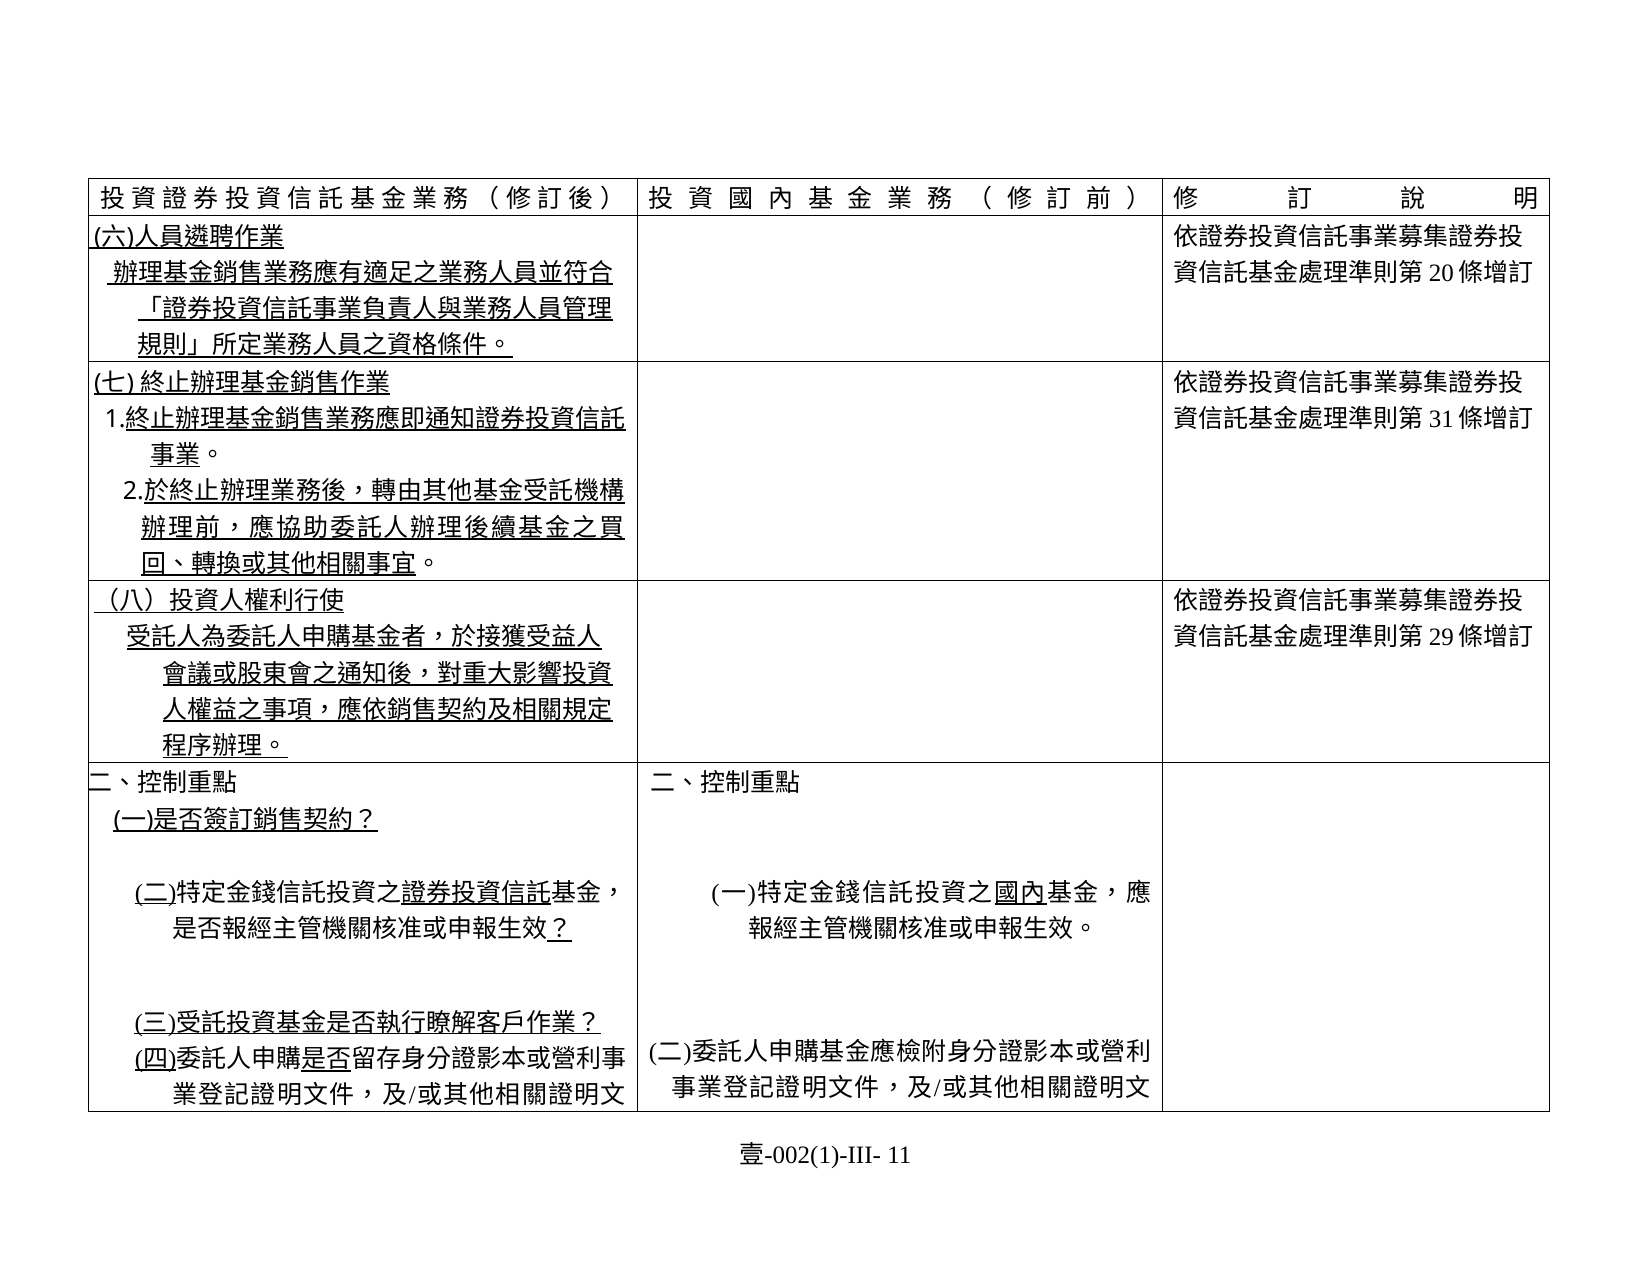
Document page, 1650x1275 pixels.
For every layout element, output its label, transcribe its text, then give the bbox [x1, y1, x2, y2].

table_header 投資國內基金業務（修訂前） [638, 179, 1162, 215]
table_cell (六)人員遴聘作業 辦理基金銷售業務應有適足之業務人員並符合「證券投資信託事業負責人與業務人員管理規則」所定業務人員之資格條件。 [89, 216, 637, 361]
table_cell [298, 1139, 460, 1189]
table_cell (一)特定金錢信託投資之國內基金，應報經主管機關核准或申報生效。 (二)委託人申購基金應檢附身分證影本或營利事業登記證明文件，及/或其他相關證明文 [638, 873, 1162, 1111]
table_cell 二、控制重點 [638, 763, 1162, 872]
table_cell [1163, 763, 1549, 872]
table_cell 二、控制重點 (一)是否簽訂銷售契約？ [89, 763, 637, 872]
table_cell (七) 終止辦理基金銷售作業 1.終止辦理基金銷售業務應即通知證券投資信託事業。 2.於終止辦理業務後，轉由其他基金受託機構辦理前，應協助委託人辦理後續基金之買回、轉換或其他相關事宜。 [89, 362, 637, 579]
table_header 投資證券投資信託基金業務（修訂後） [89, 179, 637, 215]
table_cell [1163, 873, 1549, 1111]
table_cell (二)特定金錢信託投資之證券投資信託基金，是否報經主管機關核准或申報生效？ (三)受託投資基金是否執行瞭解客戶作業？ (四)委託人申購是否留存身分證影本或營利事業登記證明文件，及/或其他相關證明文 [89, 873, 637, 1111]
table_header 修訂說明 [1163, 179, 1549, 215]
table_cell 依證券投資信託事業募集證券投資信託基金處理準則第31條增訂 [1163, 362, 1549, 579]
table_cell [638, 216, 1162, 361]
table_cell 依證券投資信託事業募集證券投資信託基金處理準則第20條增訂 [1163, 216, 1549, 361]
table_cell （八）投資人權利行使 受託人為委託人申購基金者，於接獲受益人會議或股東會之通知後，對重大影響投資人權益之事項，應依銷售契約及相關規定程序辦理。 [89, 581, 637, 762]
table_cell 依證券投資信託事業募集證券投資信託基金處理準則第29條增訂 [1163, 581, 1549, 762]
table_cell [638, 581, 1162, 762]
table_cell [638, 362, 1162, 579]
